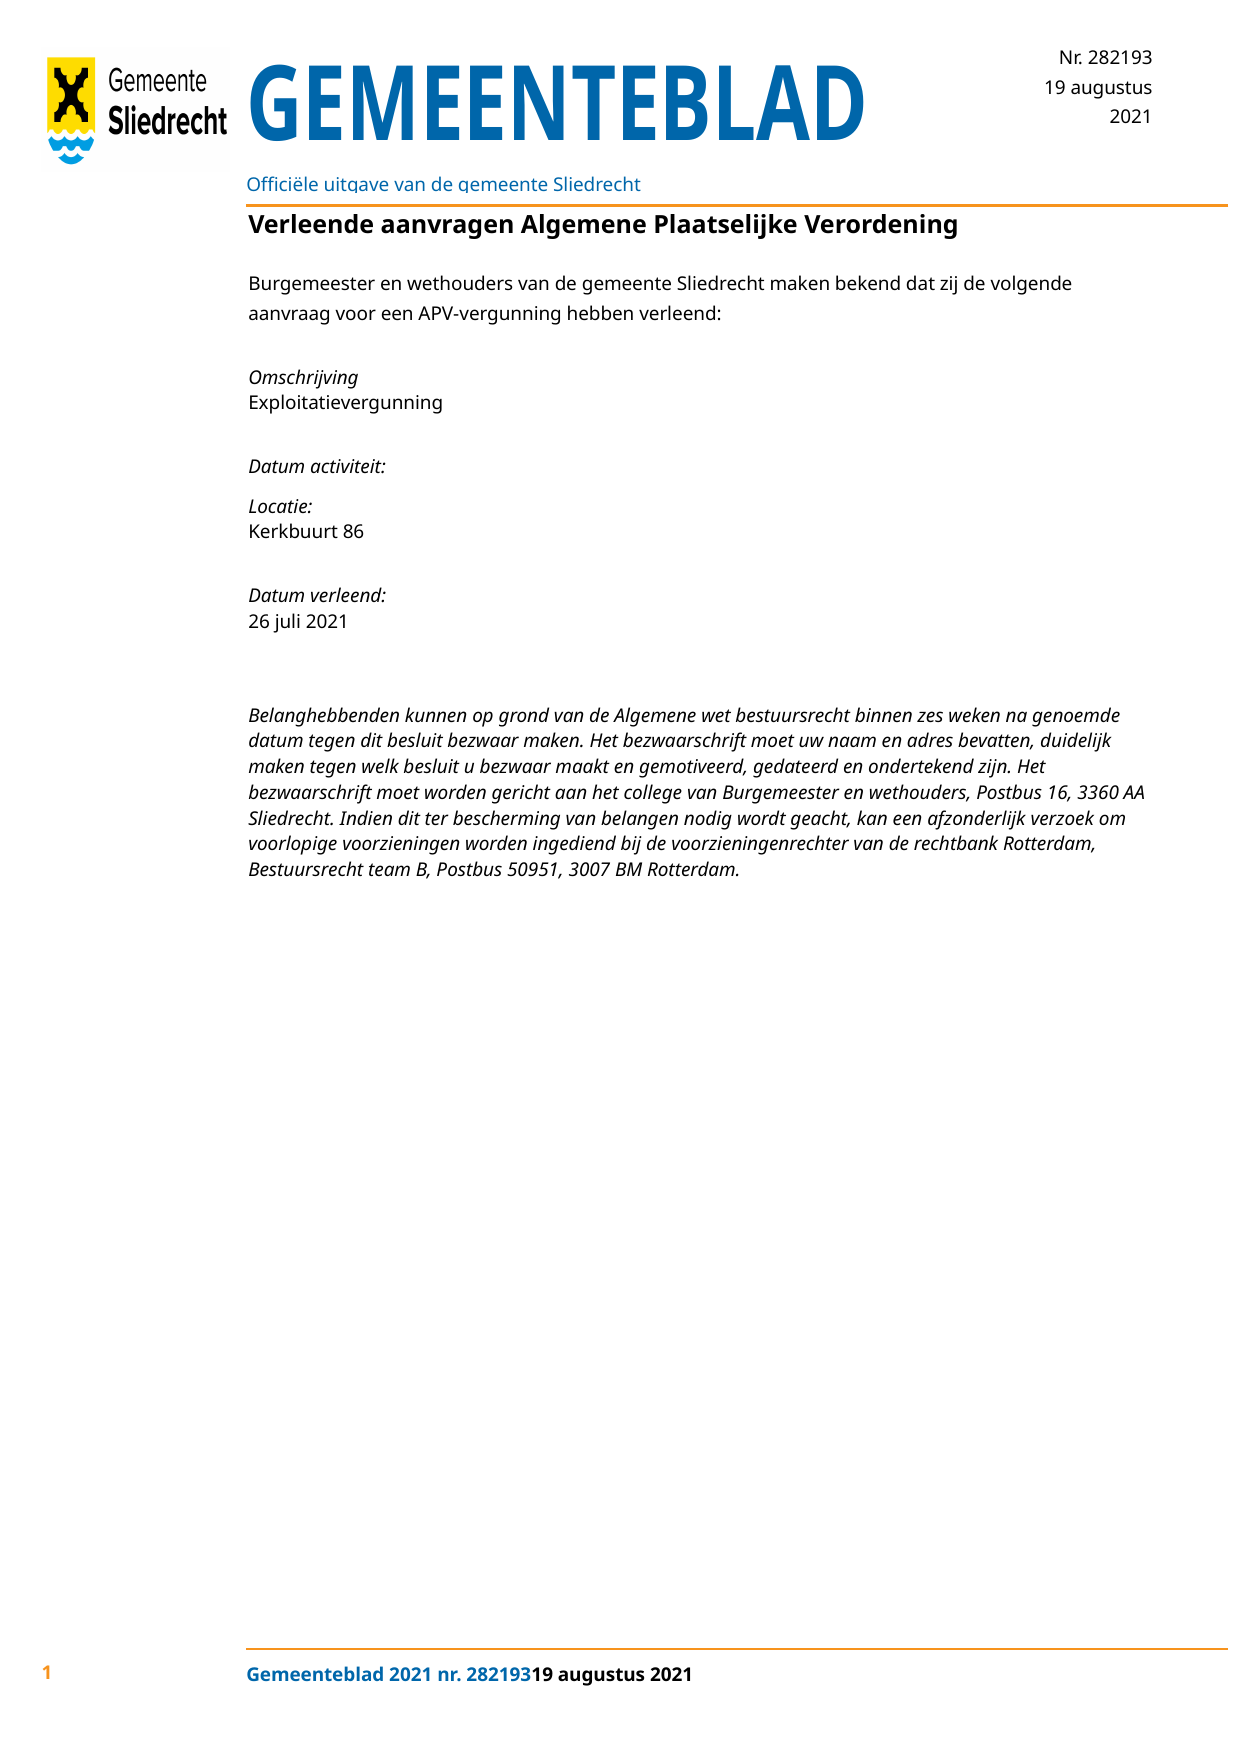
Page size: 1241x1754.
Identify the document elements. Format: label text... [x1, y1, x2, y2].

text Locatie: [248, 493, 1152, 518]
text Omschrijving [248, 364, 1152, 389]
text 26 juli 2021 [248, 608, 1152, 634]
picture [41, 47, 231, 172]
text Burgemeester en wethouders van de gemeente Sliedrecht maken bekend dat zij de volgende aanvraag voor een APV-vergunning hebben verleend: [248, 270, 1152, 326]
text Belanghebbenden kunnen op grond van de Algemene wet bestuursrecht binnen zes weken na genoemde datum tegen dit besluit bezwaar maken. Het bezwaarschrift moet uw naam en adres bevatten, duidelijk maken tegen welk besluit u bezwaar maakt en gemotiveerd, gedateerd en ondertekend zijn. Het bezwaarschrift moet worden gericht aan het college van Burgemeester en wethouders, Postbus 16, 3360 AA Sliedrecht. Indien dit ter bescherming van belangen nodig wordt geacht, kan een afzonderlijk verzoek om voorlopige voorzieningen worden ingediend bij de voorzieningenrechter van de rechtbank Rotterdam, Bestuursrecht team B, Postbus 50951, 3007 BM Rotterdam. [248, 702, 1152, 882]
text Datum activiteit: [248, 453, 1152, 479]
text Exploitatievergunning [248, 389, 1152, 415]
text Verleende aanvragen Algemene Plaatselijke Verordening [248, 207, 1152, 241]
text Kerkbuurt 86 [248, 518, 1152, 544]
text Datum verleend: [248, 582, 1152, 608]
